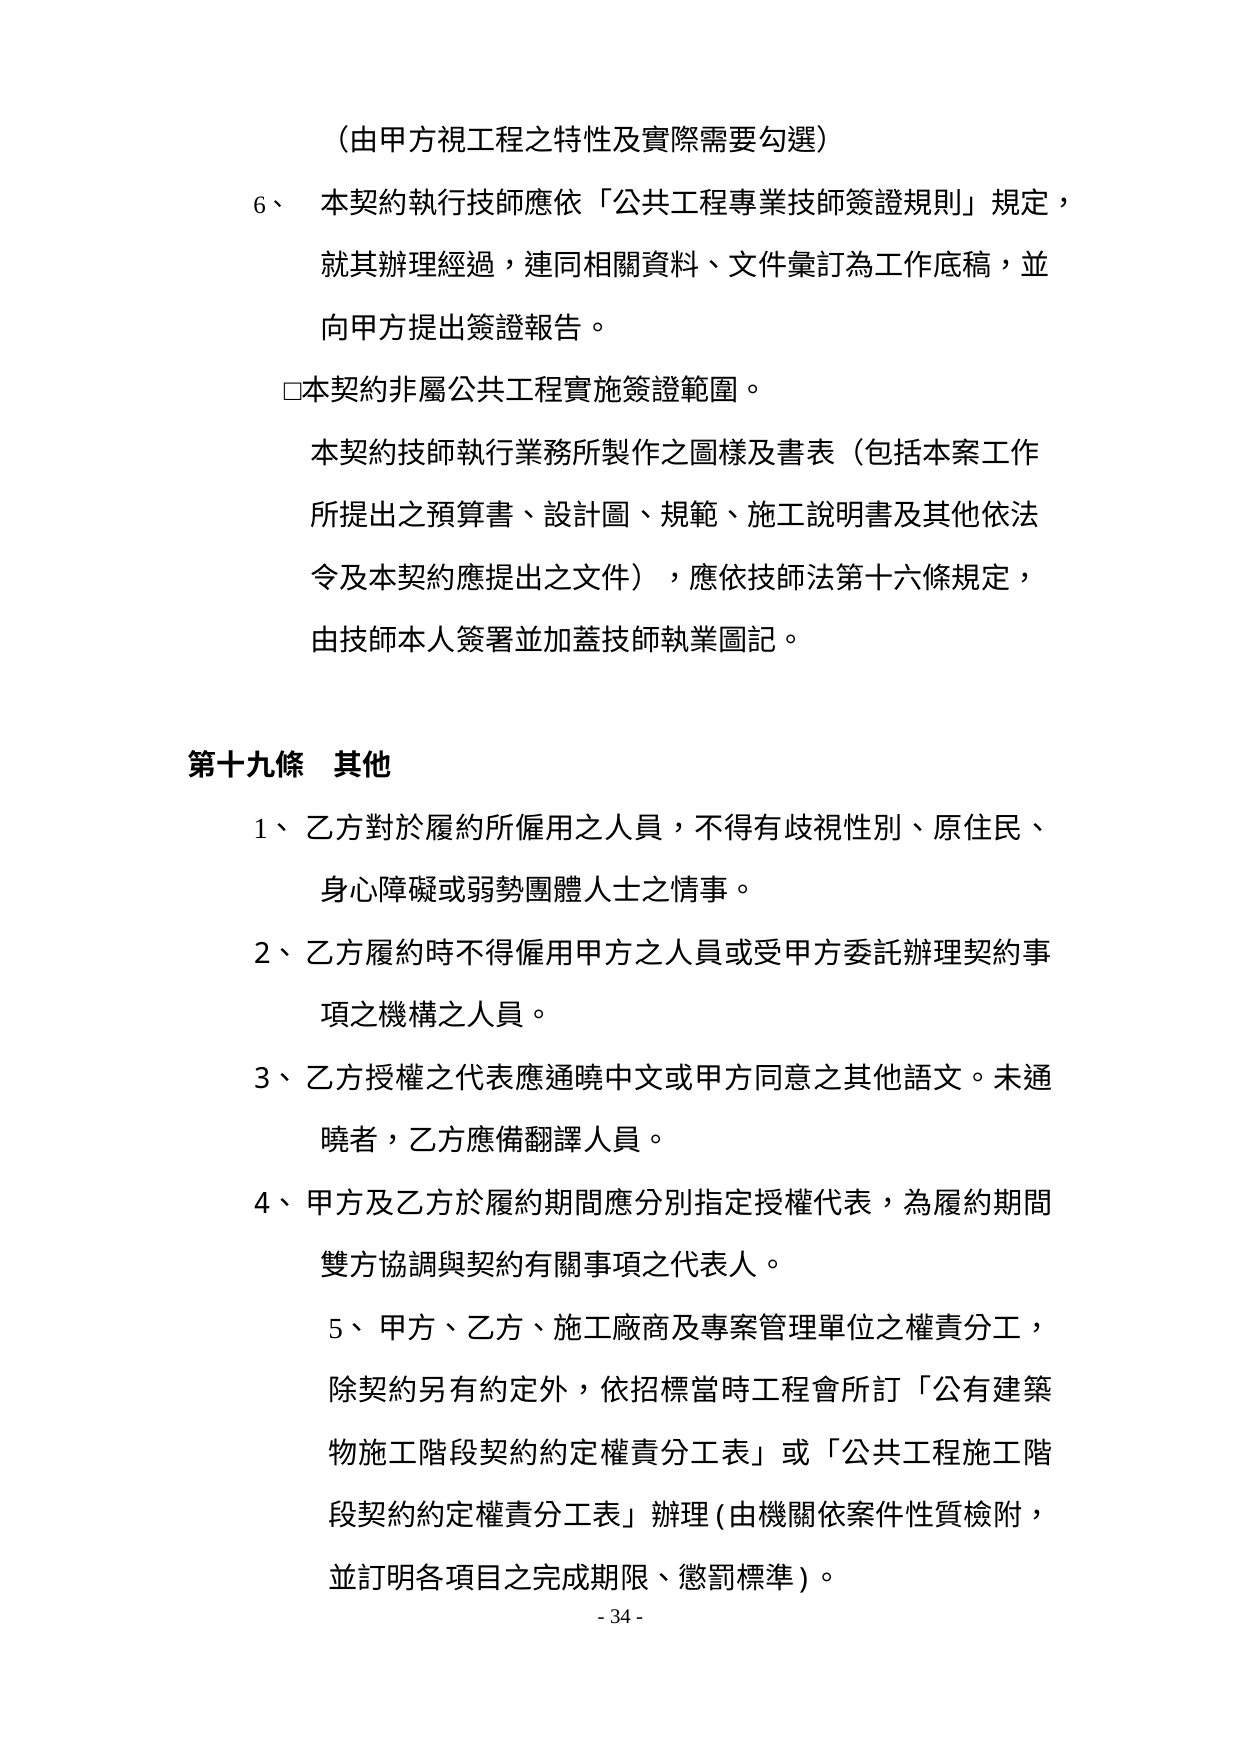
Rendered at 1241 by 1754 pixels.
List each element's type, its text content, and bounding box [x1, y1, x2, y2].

list 本契約執行技師應依「公共工程專業技師簽證規則」規定，就其辦理經過，連同相關資料、文件彙訂為工作底稿，並向甲方提出簽證報告。 [253, 159, 1053, 346]
list 乙方授權之代表應通曉中文或甲方同意之其他語文。未通曉者，乙方應備翻譯人員。 [253, 1034, 1053, 1159]
text □本契約非屬公共工程實施簽證範圍。 [216, 346, 1053, 409]
list 乙方履約時不得僱用甲方之人員或受甲方委託辦理契約事項之機構之人員。 [253, 909, 1053, 1034]
text 本契約技師執行業務所製作之圖樣及書表（包括本案工作所提出之預算書、設計圖、規範、施工說明書及其他依法令及本契約應提出之文件），應依技師法第十六條規定，由技師本人簽署並加蓋技師執業圖記。 [310, 409, 1053, 659]
list 乙方對於履約所僱用之人員，不得有歧視性別、原住民、身心障礙或弱勢團體人士之情事。 [253, 784, 1053, 909]
list 甲方、乙方、施工廠商及專案管理單位之權責分工，除契約另有約定外，依招標當時工程會所訂「公有建築物施工階段契約約定權責分工表」或「公共工程施工階段契約約定權責分工表」辦理(由機關依案件性質檢附，並訂明各項目之完成期限、懲罰標準)。 [328, 1284, 1053, 1596]
text 第十九條 其他 [187, 721, 1053, 784]
list （由甲方視工程之特性及實際需要勾選） [253, 96, 1053, 159]
list 甲方及乙方於履約期間應分別指定授權代表，為履約期間雙方協調與契約有關事項之代表人。 [253, 1159, 1053, 1284]
